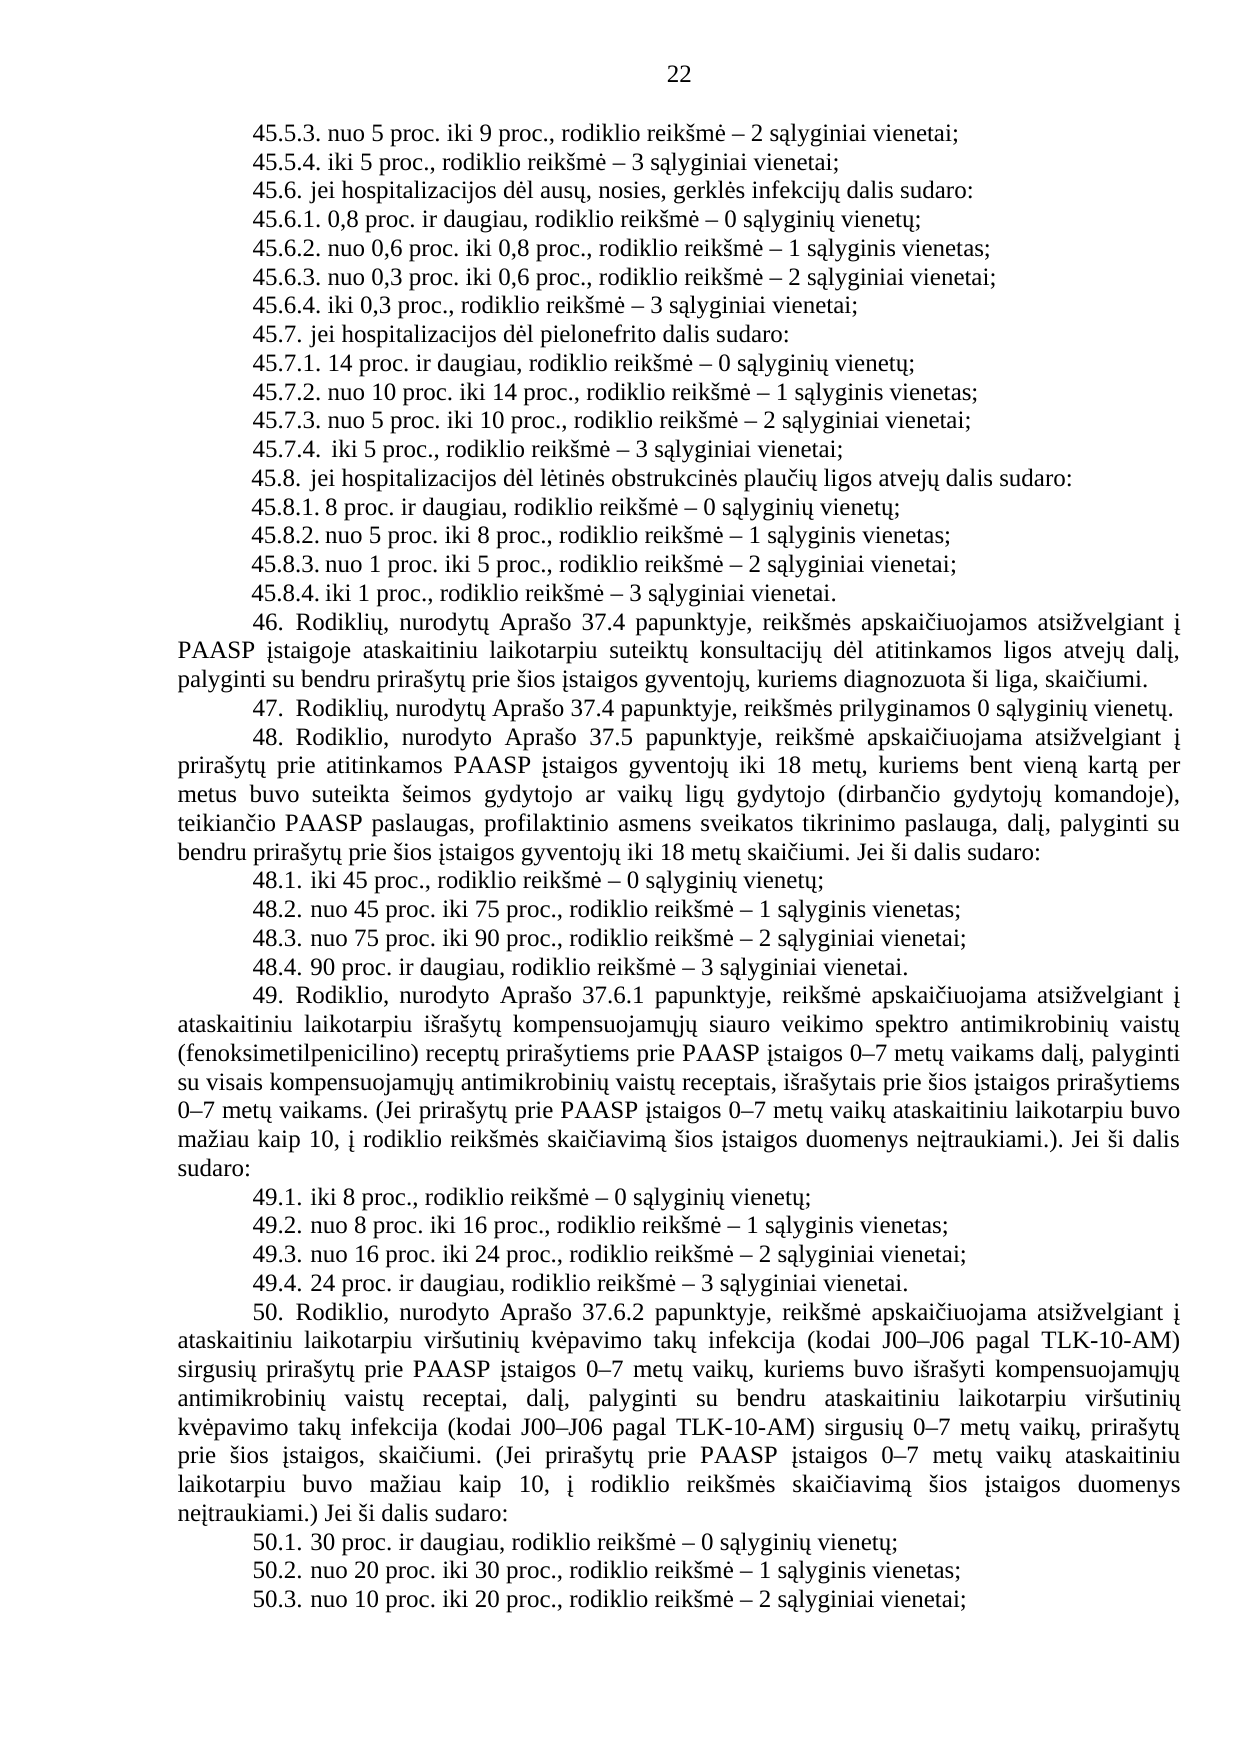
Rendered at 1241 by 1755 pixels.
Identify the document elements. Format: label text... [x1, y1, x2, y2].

text 49.1. iki 8 proc., rodiklio reikšmė – 0 sąlyginių vienetų; [177, 1182, 1181, 1211]
text 45.7.2. nuo 10 proc. iki 14 proc., rodiklio reikšmė – 1 sąlyginis vienetas; [177, 377, 1181, 406]
text 49.3. nuo 16 proc. iki 24 proc., rodiklio reikšmė – 2 sąlyginiai vienetai; [177, 1239, 1181, 1268]
text 50. Rodiklio, nurodyto Aprašo 37.6.2 papunktyje, reikšmė apskaičiuojama atsižvelgiant į ataskaitiniu laikotarpiu viršutinių kvėpavimo takų infekcija (kodai J00–J06 pagal TLK-10-AM) sirgusių prirašytų prie PAASP įstaigos 0–7 metų vaikų, kuriems buvo išrašyti kompensuojamųjų antimikrobinių vaistų receptai, dalį, palyginti su bendru ataskaitiniu laikotarpiu viršutinių kvėpavimo takų infekcija (kodai J00–J06 pagal TLK-10-AM) sirgusių 0–7 metų vaikų, prirašytų prie šios įstaigos, skaičiumi. (Jei prirašytų prie PAASP įstaigos 0–7 metų vaikų ataskaitiniu laikotarpiu buvo mažiau kaip 10, į rodiklio reikšmės skaičiavimą šios įstaigos duomenys neįtraukiami.) Jei ši dalis sudaro: [177, 1297, 1181, 1527]
text 48.3. nuo 75 proc. iki 90 proc., rodiklio reikšmė – 2 sąlyginiai vienetai; [177, 923, 1181, 952]
text 48.4. 90 proc. ir daugiau, rodiklio reikšmė – 3 sąlyginiai vienetai. [177, 952, 1181, 981]
text 45.8. jei hospitalizacijos dėl lėtinės obstrukcinės plaučių ligos atvejų dalis sudaro: [251, 463, 1181, 492]
text 45.7.1. 14 proc. ir daugiau, rodiklio reikšmė – 0 sąlyginių vienetų; [177, 348, 1181, 377]
text 45.5.4. iki 5 proc., rodiklio reikšmė – 3 sąlyginiai vienetai; [177, 147, 1181, 176]
text 45.5.3. nuo 5 proc. iki 9 proc., rodiklio reikšmė – 2 sąlyginiai vienetai; [177, 118, 1181, 147]
text 48.2. nuo 45 proc. iki 75 proc., rodiklio reikšmė – 1 sąlyginis vienetas; [177, 894, 1181, 923]
text 48.1. iki 45 proc., rodiklio reikšmė – 0 sąlyginių vienetų; [177, 866, 1181, 894]
text 50.2. nuo 20 proc. iki 30 proc., rodiklio reikšmė – 1 sąlyginis vienetas; [177, 1556, 1181, 1584]
text 45.8.4. iki 1 proc., rodiklio reikšmė – 3 sąlyginiai vienetai. [251, 578, 1181, 607]
text 45.7.3. nuo 5 proc. iki 10 proc., rodiklio reikšmė – 2 sąlyginiai vienetai; [177, 406, 1181, 434]
text 45.6.4. iki 0,3 proc., rodiklio reikšmė – 3 sąlyginiai vienetai; [177, 291, 1181, 319]
text 45.6.1. 0,8 proc. ir daugiau, rodiklio reikšmė – 0 sąlyginių vienetų; [177, 204, 1181, 233]
text 49.4. 24 proc. ir daugiau, rodiklio reikšmė – 3 sąlyginiai vienetai. [177, 1268, 1181, 1297]
text 45.8.3. nuo 1 proc. iki 5 proc., rodiklio reikšmė – 2 sąlyginiai vienetai; [251, 549, 1181, 578]
text 47. Rodiklių, nurodytų Aprašo 37.4 papunktyje, reikšmės prilyginamos 0 sąlyginių vienetų. [177, 693, 1181, 722]
text 45.7. jei hospitalizacijos dėl pielonefrito dalis sudaro: [177, 319, 1181, 348]
text 45.6. jei hospitalizacijos dėl ausų, nosies, gerklės infekcijų dalis sudaro: [177, 176, 1181, 204]
text 45.6.3. nuo 0,3 proc. iki 0,6 proc., rodiklio reikšmė – 2 sąlyginiai vienetai; [177, 262, 1181, 291]
text 46. Rodiklių, nurodytų Aprašo 37.4 papunktyje, reikšmės apskaičiuojamos atsižvelgiant į PAASP įstaigoje ataskaitiniu laikotarpiu suteiktų konsultacijų dėl atitinkamos ligos atvejų dalį, palyginti su bendru prirašytų prie šios įstaigos gyventojų, kuriems diagnozuota ši liga, skaičiumi. [177, 607, 1181, 693]
text 50.1. 30 proc. ir daugiau, rodiklio reikšmė – 0 sąlyginių vienetų; [177, 1527, 1181, 1556]
text 45.6.2. nuo 0,6 proc. iki 0,8 proc., rodiklio reikšmė – 1 sąlyginis vienetas; [177, 233, 1181, 262]
text 49. Rodiklio, nurodyto Aprašo 37.6.1 papunktyje, reikšmė apskaičiuojama atsižvelgiant į ataskaitiniu laikotarpiu išrašytų kompensuojamųjų siauro veikimo spektro antimikrobinių vaistų (fenoksimetilpenicilino) receptų prirašytiems prie PAASP įstaigos 0–7 metų vaikams dalį, palyginti su visais kompensuojamųjų antimikrobinių vaistų receptais, išrašytais prie šios įstaigos prirašytiems 0–7 metų vaikams. (Jei prirašytų prie PAASP įstaigos 0–7 metų vaikų ataskaitiniu laikotarpiu buvo mažiau kaip 10, į rodiklio reikšmės skaičiavimą šios įstaigos duomenys neįtraukiami.). Jei ši dalis sudaro: [177, 981, 1181, 1182]
text 49.2. nuo 8 proc. iki 16 proc., rodiklio reikšmė – 1 sąlyginis vienetas; [177, 1211, 1181, 1239]
text 45.8.1. 8 proc. ir daugiau, rodiklio reikšmė – 0 sąlyginių vienetų; [251, 492, 1181, 521]
text 45.8.2. nuo 5 proc. iki 8 proc., rodiklio reikšmė – 1 sąlyginis vienetas; [251, 521, 1181, 549]
text 45.7.4. iki 5 proc., rodiklio reikšmė – 3 sąlyginiai vienetai; [177, 434, 1181, 463]
text 48. Rodiklio, nurodyto Aprašo 37.5 papunktyje, reikšmė apskaičiuojama atsižvelgiant į prirašytų prie atitinkamos PAASP įstaigos gyventojų iki 18 metų, kuriems bent vieną kartą per metus buvo suteikta šeimos gydytojo ar vaikų ligų gydytojo (dirbančio gydytojų komandoje), teikiančio PAASP paslaugas, profilaktinio asmens sveikatos tikrinimo paslauga, dalį, palyginti su bendru prirašytų prie šios įstaigos gyventojų iki 18 metų skaičiumi. Jei ši dalis sudaro: [177, 722, 1181, 866]
text 50.3. nuo 10 proc. iki 20 proc., rodiklio reikšmė – 2 sąlyginiai vienetai; [177, 1584, 1181, 1613]
